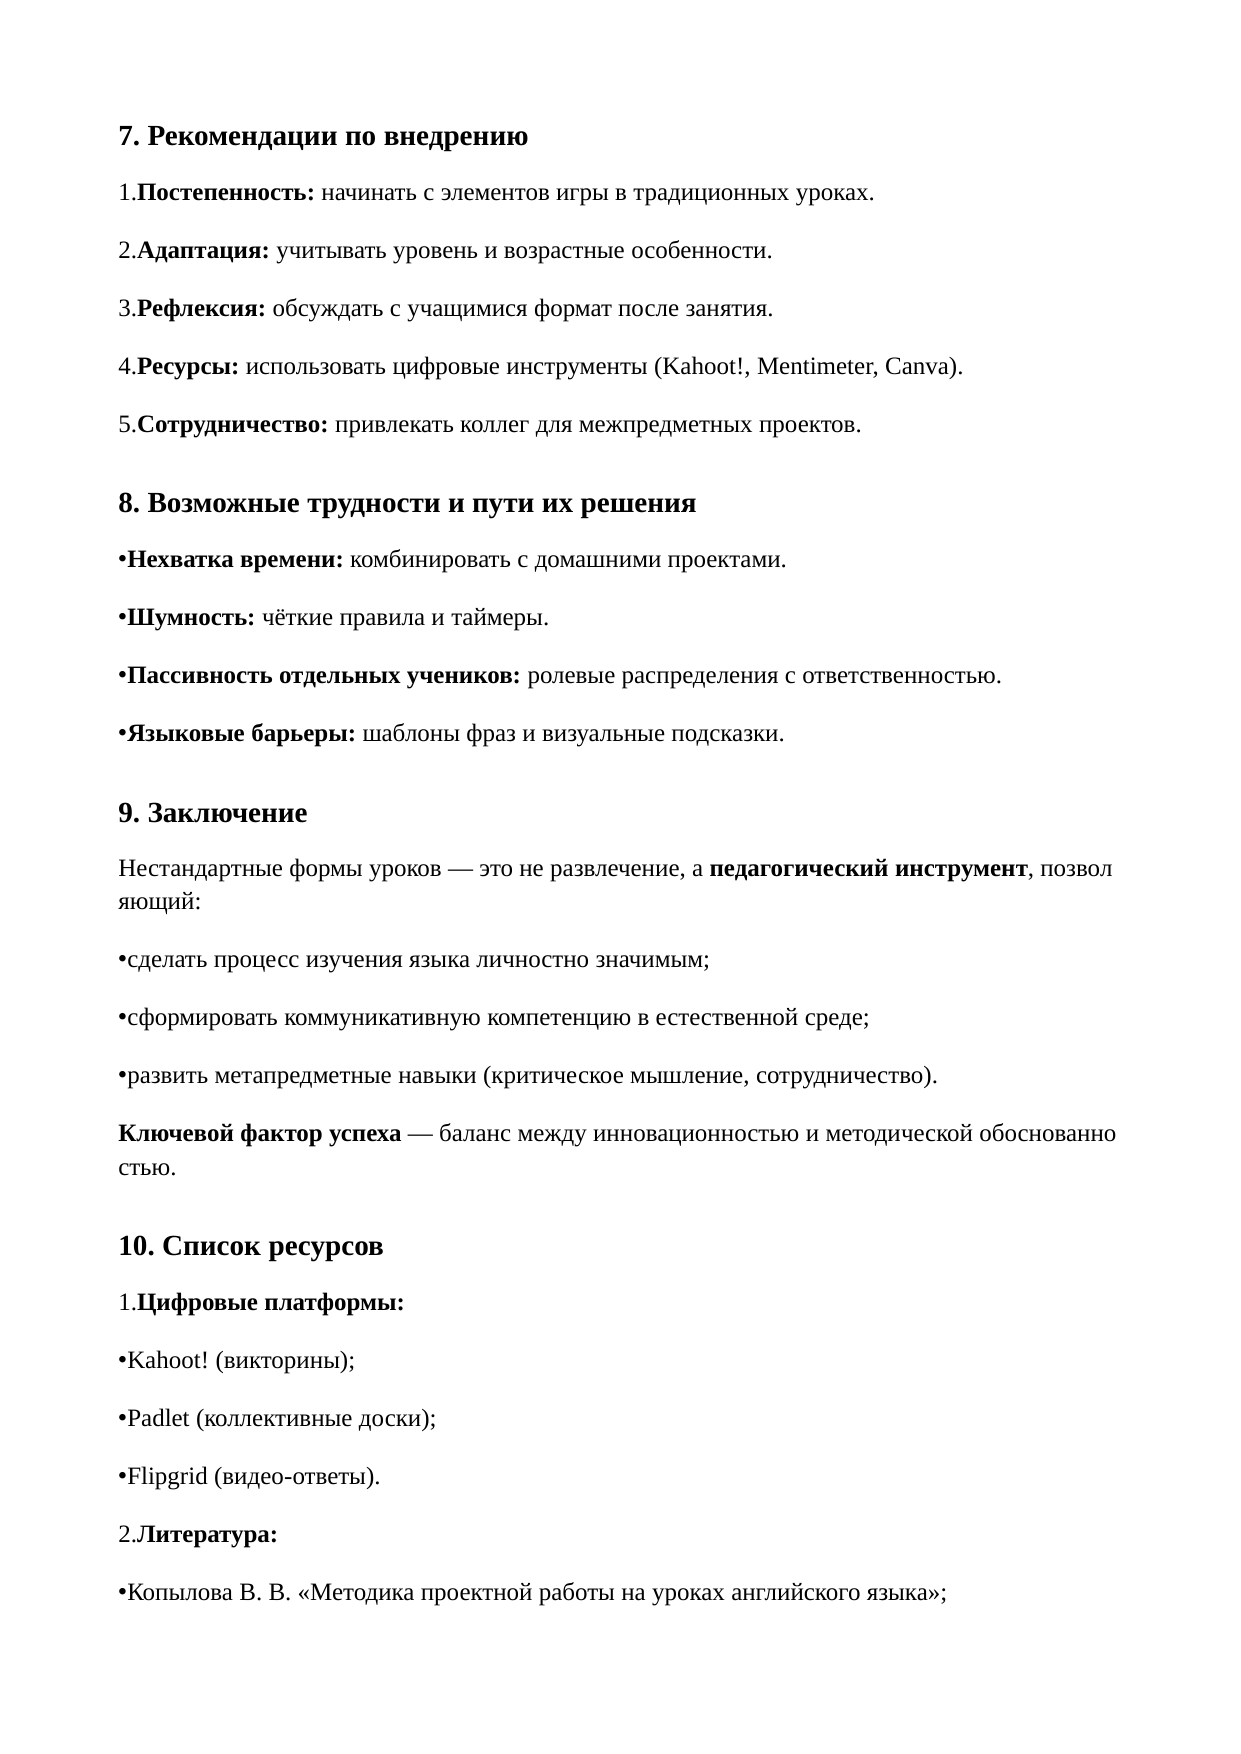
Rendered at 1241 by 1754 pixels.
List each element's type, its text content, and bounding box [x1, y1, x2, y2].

subtitle 7. Рекомендации по внедрению [118, 118, 1122, 152]
list Нехватка времени: комбинировать с домашними проектами. [118, 544, 1122, 573]
list Flipgrid (видео‑ответы). [118, 1461, 1122, 1490]
list Сотрудничество: привлекать коллег для межпредметных проектов. [118, 409, 1122, 437]
list сделать процесс изучения языка личностно значимым; [118, 944, 1122, 973]
list развить метапредметные навыки (критическое мышление, сотрудничество). [118, 1061, 1122, 1089]
list Копылова В. В. «Методика проектной работы на уроках английского языка»; [118, 1577, 1122, 1606]
list Ресурсы: использовать цифровые инструменты (Kahoot!, Mentimeter, Canva). [118, 351, 1122, 379]
text Нестандартные формы уроков — это не развлечение, а педагогический инструмент, позволяющий: [118, 853, 1122, 915]
text Ключевой фактор успеха — баланс между инновационностью и методической обоснованностью. [118, 1118, 1122, 1180]
list Постепенность: начинать с элементов игры в традиционных уроках. [118, 177, 1122, 205]
list Рефлексия: обсуждать с учащимися формат после занятия. [118, 293, 1122, 321]
list Цифровые платформы: [118, 1287, 1122, 1316]
subtitle 9. Заключение [118, 795, 1122, 828]
list Языковые барьеры: шаблоны фраз и визуальные подсказки. [118, 718, 1122, 747]
list Литература: [118, 1519, 1122, 1548]
list Адаптация: учитывать уровень и возрастные особенности. [118, 235, 1122, 263]
list Kahoot! (викторины); [118, 1345, 1122, 1374]
list Шумность: чёткие правила и таймеры. [118, 602, 1122, 631]
subtitle 10. Список ресурсов [118, 1228, 1122, 1262]
list Пассивность отдельных учеников: ролевые распределения с ответственностью. [118, 660, 1122, 689]
subtitle 8. Возможные трудности и пути их решения [118, 486, 1122, 519]
list сформировать коммуникативную компетенцию в естественной среде; [118, 1002, 1122, 1031]
list Padlet (коллективные доски); [118, 1403, 1122, 1432]
